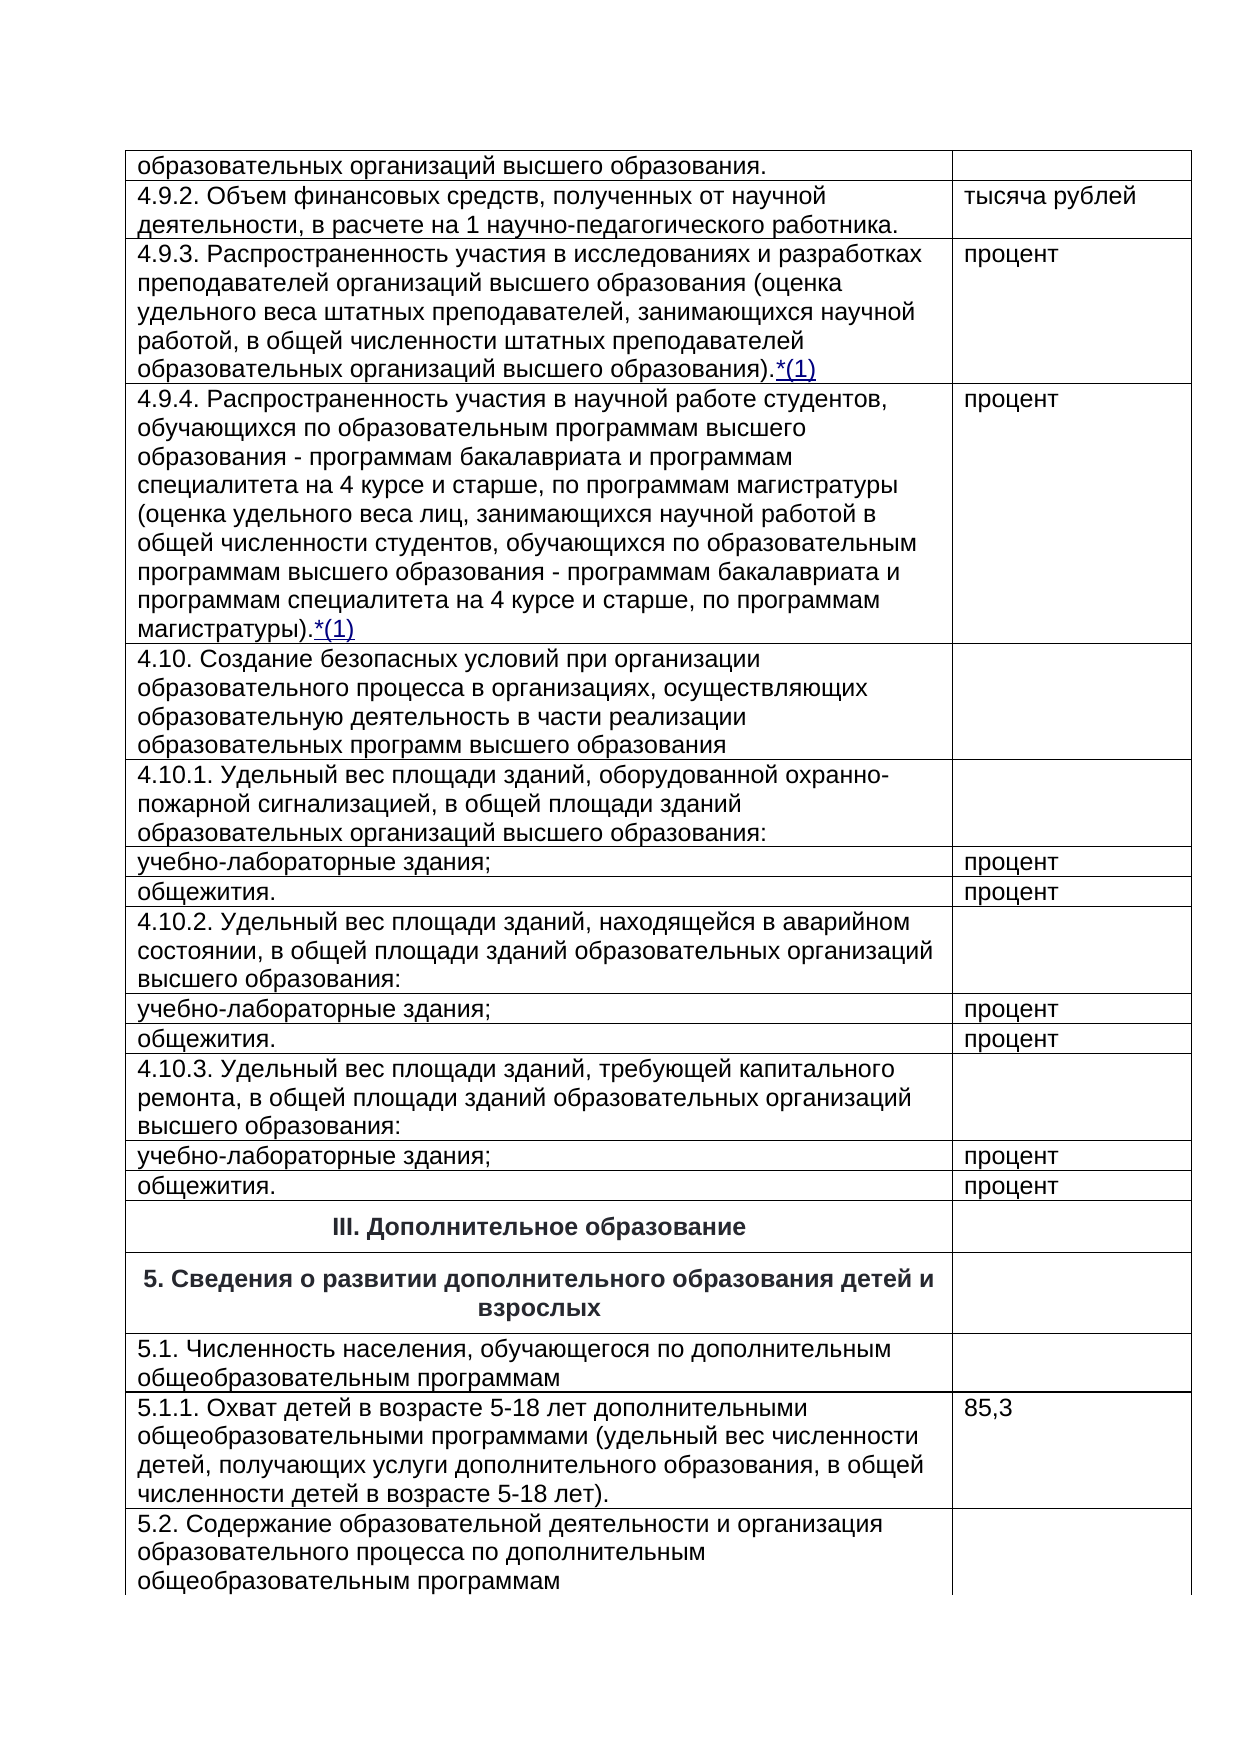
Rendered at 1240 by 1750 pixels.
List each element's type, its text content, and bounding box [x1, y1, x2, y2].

table_cell 4.9.4. Распространенность участия в научной работе студентов, обучающихся по образовательным программам высшего образования - программам бакалавриата и программам специалитета на 4 курсе и старше, по программам магистратуры (оценка удельного веса лиц, занимающихся научной работой в общей численности студентов, обучающихся по образовательным программам высшего образования - программам бакалавриата и программам специалитета на 4 курсе и старше, по программам магистратуры).*(1) [126, 384, 952, 643]
table_cell тысяча рублей [953, 181, 1191, 238]
table_cell 85,3 [953, 1393, 1191, 1507]
table_cell учебно-лабораторные здания; [126, 847, 952, 876]
table_cell 4.10.2. Удельный вес площади зданий, находящейся в аварийном состоянии, в общей площади зданий образовательных организаций высшего образования: [126, 907, 952, 993]
table_cell общежития. [126, 877, 952, 906]
table_cell процент [953, 1141, 1191, 1170]
table_cell 5. Сведения о развитии дополнительного образования детей и взрослых [126, 1253, 952, 1333]
table_cell [953, 907, 1191, 993]
table_cell общежития. [126, 1171, 952, 1199]
table_cell процент [953, 1024, 1191, 1053]
table_cell 4.10.1. Удельный вес площади зданий, оборудованной охранно-пожарной сигнализацией, в общей площади зданий образовательных организаций высшего образования: [126, 760, 952, 846]
table_cell образовательных организаций высшего образования. [126, 151, 952, 180]
table_cell [953, 1253, 1191, 1333]
table_cell процент [953, 994, 1191, 1023]
table_cell 5.1.1. Охват детей в возрасте 5-18 лет дополнительными общеобразовательными программами (удельный вес численности детей, получающих услуги дополнительного образования, в общей численности детей в возрасте 5-18 лет). [126, 1393, 952, 1507]
table_cell процент [953, 239, 1191, 383]
table_cell 5.1. Численность населения, обучающегося по дополнительным общеобразовательным программам [126, 1334, 952, 1391]
table_cell учебно-лабораторные здания; [126, 1141, 952, 1170]
table_cell 4.9.2. Объем финансовых средств, полученных от научной деятельности, в расчете на 1 научно-педагогического работника. [126, 181, 952, 238]
table_cell III. Дополнительное образование [126, 1201, 952, 1252]
table_cell [953, 151, 1191, 180]
table_cell 5.2. Содержание образовательной деятельности и организация образовательного процесса по дополнительным общеобразовательным программам [126, 1509, 952, 1595]
table_cell 4.9.3. Распространенность участия в исследованиях и разработках преподавателей организаций высшего образования (оценка удельного веса штатных преподавателей, занимающихся научной работой, в общей численности штатных преподавателей образовательных организаций высшего образования).*(1) [126, 239, 952, 383]
table_cell 4.10. Создание безопасных условий при организации образовательного процесса в организациях, осуществляющих образовательную деятельность в части реализации образовательных программ высшего образования [126, 644, 952, 759]
table_cell [953, 1054, 1191, 1140]
table_cell [953, 760, 1191, 846]
table_cell 4.10.3. Удельный вес площади зданий, требующей капитального ремонта, в общей площади зданий образовательных организаций высшего образования: [126, 1054, 952, 1140]
table_cell процент [953, 877, 1191, 906]
table_cell общежития. [126, 1024, 952, 1053]
table_cell учебно-лабораторные здания; [126, 994, 952, 1023]
table_cell процент [953, 847, 1191, 876]
table_cell [953, 644, 1191, 759]
table_cell [953, 1509, 1191, 1595]
table_cell процент [953, 1171, 1191, 1199]
table_cell [953, 1334, 1191, 1391]
table_cell [953, 1201, 1191, 1252]
table_cell процент [953, 384, 1191, 643]
